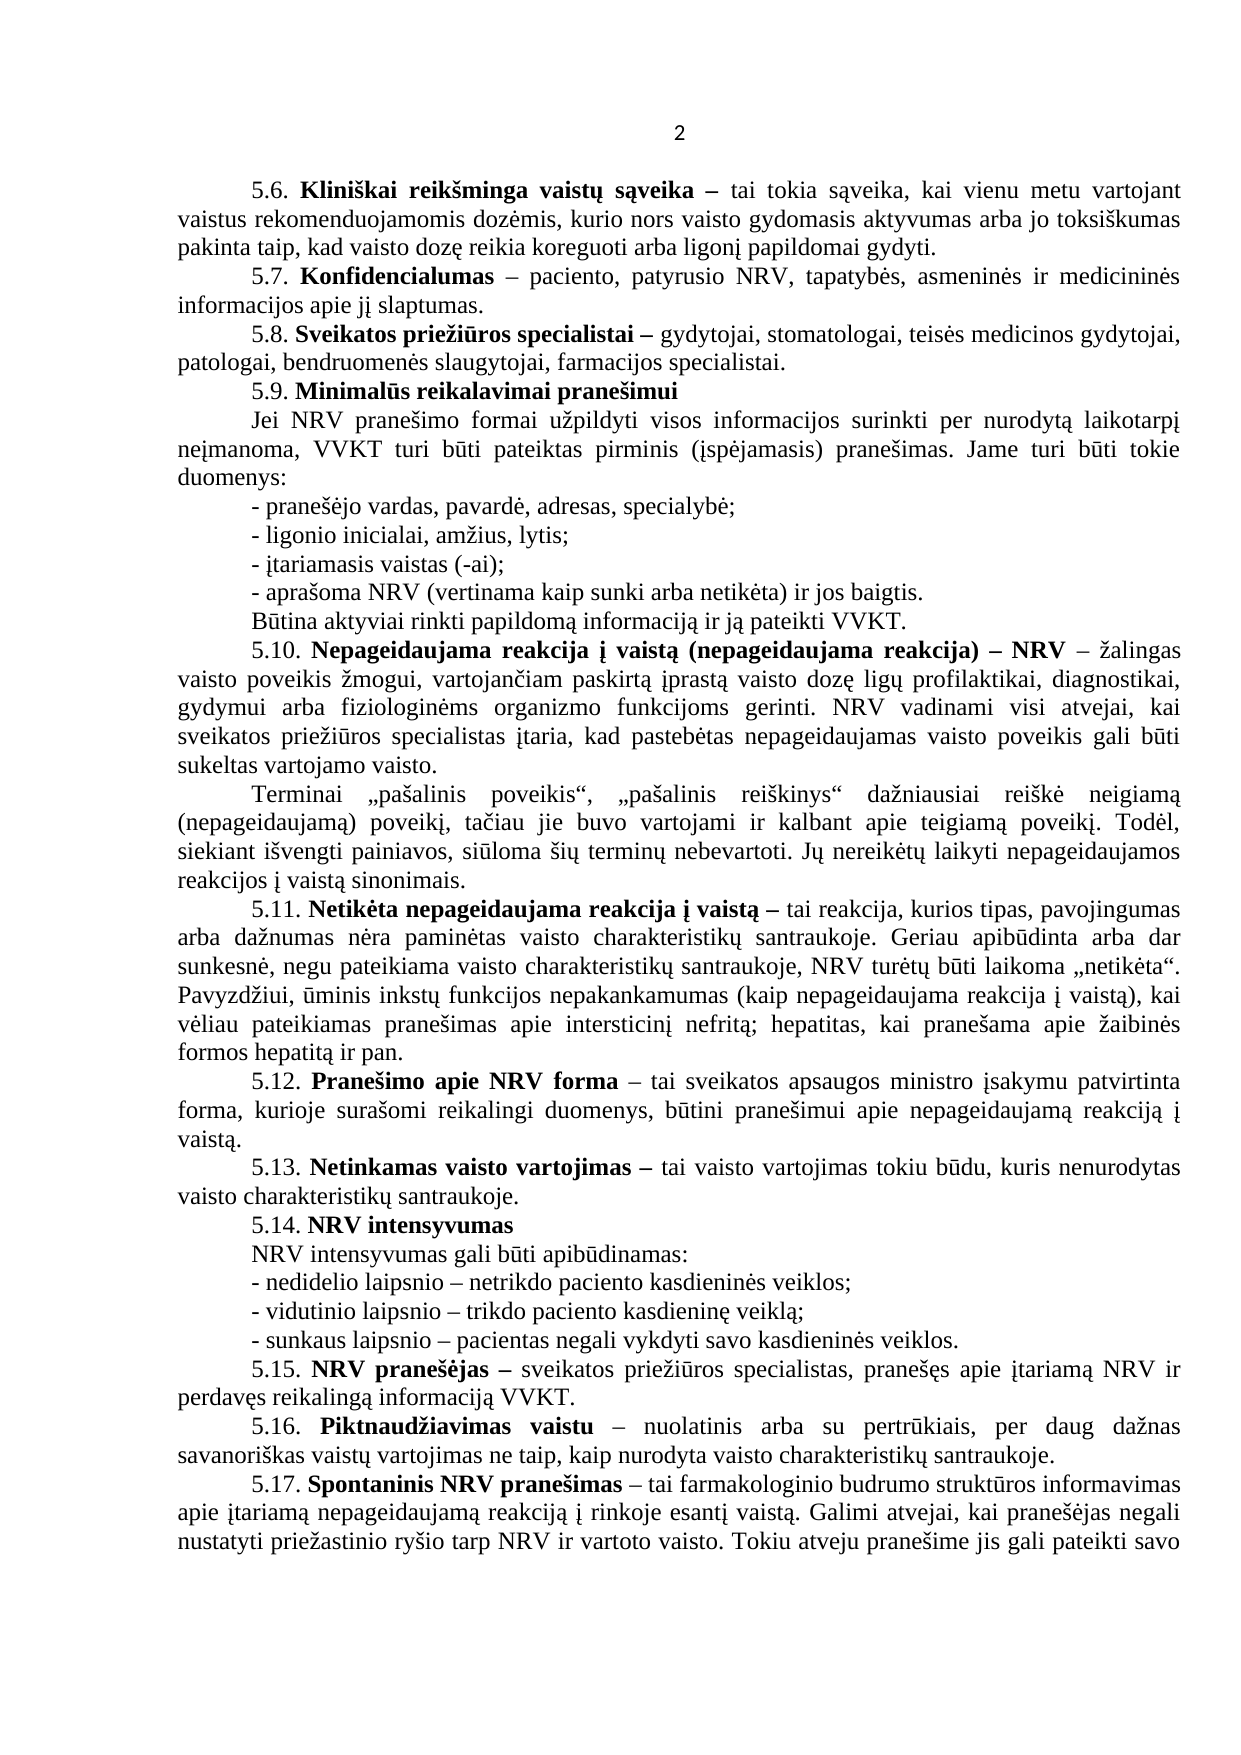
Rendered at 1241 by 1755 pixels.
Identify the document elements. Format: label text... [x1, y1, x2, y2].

text - ligonio inicialai, amžius, lytis; [177, 520, 1181, 549]
text 5.6. Kliniškai reikšminga vaistų sąveika – tai tokia sąveika, kai vienu metu vartojant vaistus rekomenduojamomis dozėmis, kurio nors vaisto gydomasis aktyvumas arba jo toksiškumas pakinta taip, kad vaisto dozę reikia koreguoti arba ligonį papildomai gydyti. [177, 175, 1181, 261]
text - įtariamasis vaistas (-ai); [177, 549, 1181, 577]
text 5.9. Minimalūs reikalavimai pranešimui [177, 376, 1181, 405]
text 5.14. NRV intensyvumas [177, 1210, 1181, 1239]
text 5.15. NRV pranešėjas – sveikatos priežiūros specialistas, pranešęs apie įtariamą NRV ir perdavęs reikalingą informaciją VVKT. [177, 1354, 1181, 1411]
text - aprašoma NRV (vertinama kaip sunki arba netikėta) ir jos baigtis. [177, 577, 1181, 606]
text Terminai „pašalinis poveikis“, „pašalinis reiškinys“ dažniausiai reiškė neigiamą (nepageidaujamą) poveikį, tačiau jie buvo vartojami ir kalbant apie teigiamą poveikį. Todėl, siekiant išvengti painiavos, siūloma šių terminų nebevartoti. Jų nereikėtų laikyti nepageidaujamos reakcijos į vaistą sinonimais. [177, 779, 1181, 894]
text - vidutinio laipsnio – trikdo paciento kasdieninę veiklą; [177, 1296, 1181, 1325]
text NRV intensyvumas gali būti apibūdinamas: [177, 1239, 1181, 1267]
text - nedidelio laipsnio – netrikdo paciento kasdieninės veiklos; [177, 1267, 1181, 1296]
text - pranešėjo vardas, pavardė, adresas, specialybė; [177, 491, 1181, 520]
text 5.7. Konfidencialumas – paciento, patyrusio NRV, tapatybės, asmeninės ir medicininės informacijos apie jį slaptumas. [177, 261, 1181, 319]
text - sunkaus laipsnio – pacientas negali vykdyti savo kasdieninės veiklos. [177, 1325, 1181, 1354]
text 5.8. Sveikatos priežiūros specialistai – gydytojai, stomatologai, teisės medicinos gydytojai, patologai, bendruomenės slaugytojai, farmacijos specialistai. [177, 319, 1181, 376]
text Būtina aktyviai rinkti papildomą informaciją ir ją pateikti VVKT. [177, 606, 1181, 635]
text 5.13. Netinkamas vaisto vartojimas – tai vaisto vartojimas tokiu būdu, kuris nenurodytas vaisto charakteristikų santraukoje. [177, 1152, 1181, 1210]
text 5.10. Nepageidaujama reakcija į vaistą (nepageidaujama reakcija) – NRV – žalingas vaisto poveikis žmogui, vartojančiam paskirtą įprastą vaisto dozę ligų profilaktikai, diagnostikai, gydymui arba fiziologinėms organizmo funkcijoms gerinti. NRV vadinami visi atvejai, kai sveikatos priežiūros specialistas įtaria, kad pastebėtas nepageidaujamas vaisto poveikis gali būti sukeltas vartojamo vaisto. [177, 635, 1181, 779]
text Jei NRV pranešimo formai užpildyti visos informacijos surinkti per nurodytą laikotarpį neįmanoma, VVKT turi būti pateiktas pirminis (įspėjamasis) pranešimas. Jame turi būti tokie duomenys: [177, 405, 1181, 491]
text 5.12. Pranešimo apie NRV forma – tai sveikatos apsaugos ministro įsakymu patvirtinta forma, kurioje surašomi reikalingi duomenys, būtini pranešimui apie nepageidaujamą reakciją į vaistą. [177, 1066, 1181, 1152]
text 5.17. Spontaninis NRV pranešimas – tai farmakologinio budrumo struktūros informavimas apie įtariamą nepageidaujamą reakciją į rinkoje esantį vaistą. Galimi atvejai, kai pranešėjas negali nustatyti priežastinio ryšio tarp NRV ir vartoto vaisto. Tokiu atveju pranešime jis gali pateikti savo [177, 1469, 1181, 1555]
text 5.11. Netikėta nepageidaujama reakcija į vaistą – tai reakcija, kurios tipas, pavojingumas arba dažnumas nėra paminėtas vaisto charakteristikų santraukoje. Geriau apibūdinta arba dar sunkesnė, negu pateikiama vaisto charakteristikų santraukoje, NRV turėtų būti laikoma „netikėta“. Pavyzdžiui, ūminis inkstų funkcijos nepakankamumas (kaip nepageidaujama reakcija į vaistą), kai vėliau pateikiamas pranešimas apie intersticinį nefritą; hepatitas, kai pranešama apie žaibinės formos hepatitą ir pan. [177, 894, 1181, 1066]
text 5.16. Piktnaudžiavimas vaistu – nuolatinis arba su pertrūkiais, per daug dažnas savanoriškas vaistų vartojimas ne taip, kaip nurodyta vaisto charakteristikų santraukoje. [177, 1411, 1181, 1469]
